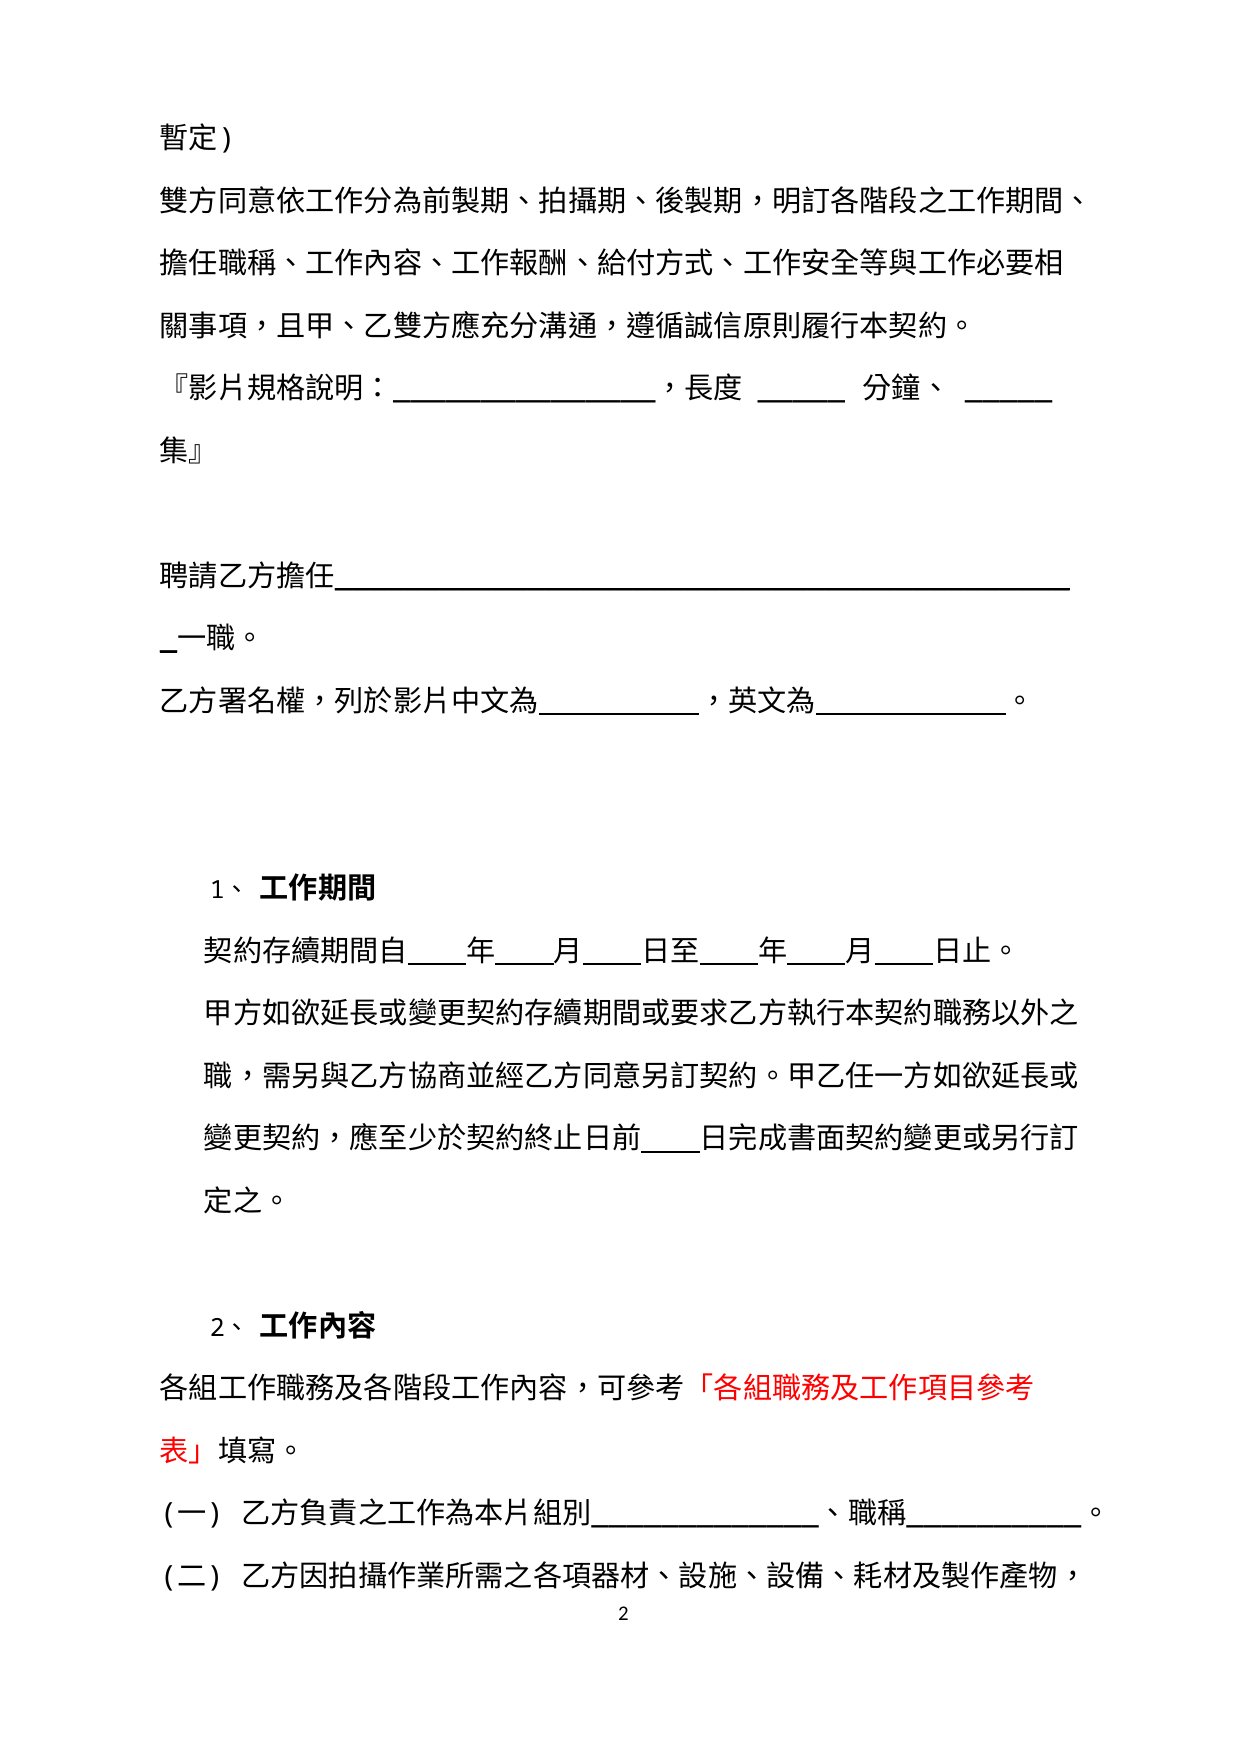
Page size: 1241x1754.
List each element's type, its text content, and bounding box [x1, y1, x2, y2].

text 各組工作職務及各階段工作內容，可參考「各組職務及工作項目參考表」填寫。 [159, 1344, 1087, 1469]
list 工作內容 [209, 1282, 1087, 1344]
text 甲方如欲延長或變更契約存續期間或要求乙方執行本契約職務以外之職，需另與乙方協商並經乙方同意另訂契約。甲乙任一方如欲延長或變更契約，應至少於契約終止日前 日完成書面契約變更或另行訂定之。 [204, 969, 1087, 1219]
text 契約存續期間自 年 月 日至 年 月 日止。 [204, 907, 1087, 969]
text 雙方同意依工作分為前製期、拍攝期、後製期，明訂各階段之工作期間、擔任職稱、工作內容、工作報酬、給付方式、工作安全等與工作必要相關事項，且甲、乙雙方應充分溝通，遵循誠信原則履行本契約。 [159, 157, 1087, 344]
list 工作期間 [209, 844, 1087, 907]
text 暫定) [159, 94, 1087, 157]
text 乙方署名權，列於影片中文為 ，英文為 。 [159, 657, 1087, 719]
text (二) 乙方因拍攝作業所需之各項器材、設施、設備、耗材及製作產物，由乙方專業評估，在製作內容所需條件下開立各類表單明細，經甲、乙雙方充分溝通討論，達成共識後由甲方支應，並由甲方授權乙方向各廠商租賃、採購或洽談贊助等各項事宜。甲方亦應提供或租賃相關組別之因應辦公室或物品存放空間，乙方如有其他需甲方協力事項，應與甲方協商，乙方並不代墊任何相關費用。 [159, 1532, 1087, 1594]
text (一) 乙方負責之工作為本片組別_____________、職稱__________。 [159, 1469, 1087, 1532]
text 『影片規格說明：_______________，長度 _____ 分鐘、 _____ 集』 [159, 344, 1087, 469]
text 聘請乙方擔任___________________________________________一職。 [159, 532, 1087, 657]
